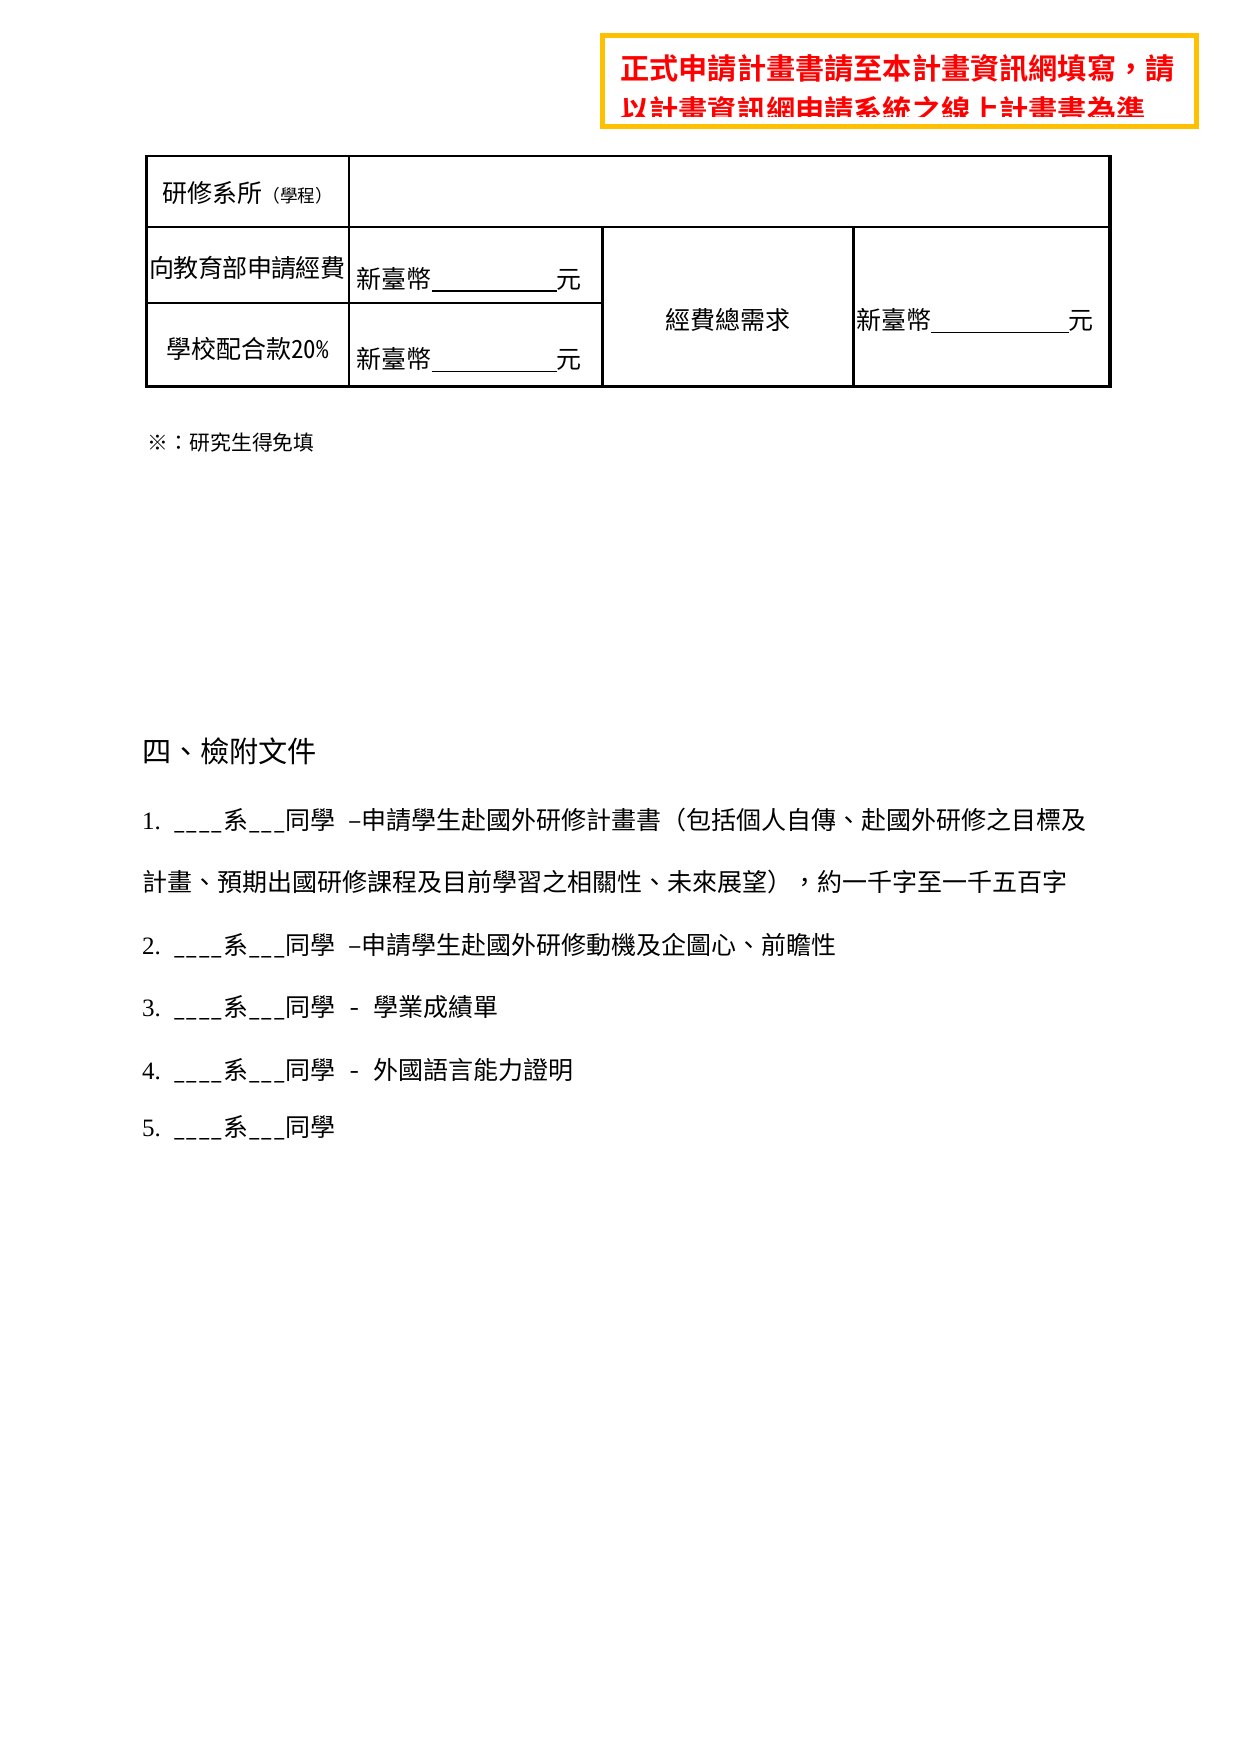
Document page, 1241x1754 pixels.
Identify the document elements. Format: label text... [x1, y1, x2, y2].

table_cell [350, 157, 1108, 226]
table_cell 經費總需求 [604, 228, 852, 385]
table_cell 新臺幣 元 [350, 228, 601, 302]
table_cell 新臺幣 元 [350, 304, 601, 385]
text ※：研究生得免填 [148, 399, 1222, 462]
text 3. ____系___同學 - 學業成績單 [142, 964, 1098, 1027]
text 四、檢附文件 [142, 708, 1098, 770]
text 5. ____系___同學 [142, 1108, 1098, 1144]
text 2. ____系___同學 –申請學生赴國外研修動機及企圖心、前瞻性 [142, 902, 1098, 964]
table_cell 研修系所（學程） [148, 157, 348, 226]
text 4. ____系___同學 - 外國語言能力證明 [142, 1027, 1098, 1089]
table_cell 新臺幣 元 [855, 228, 1108, 385]
text 1. ____系___同學 –申請學生赴國外研修計畫書（包括個人自傳、赴國外研修之目標及計畫、預期出國研修課程及目前學習之相關性、未來展望），約一千字至一千五百字 [142, 777, 1098, 902]
table_cell 向教育部申請經費 [148, 228, 348, 302]
table_cell 學校配合款20% [148, 304, 348, 385]
